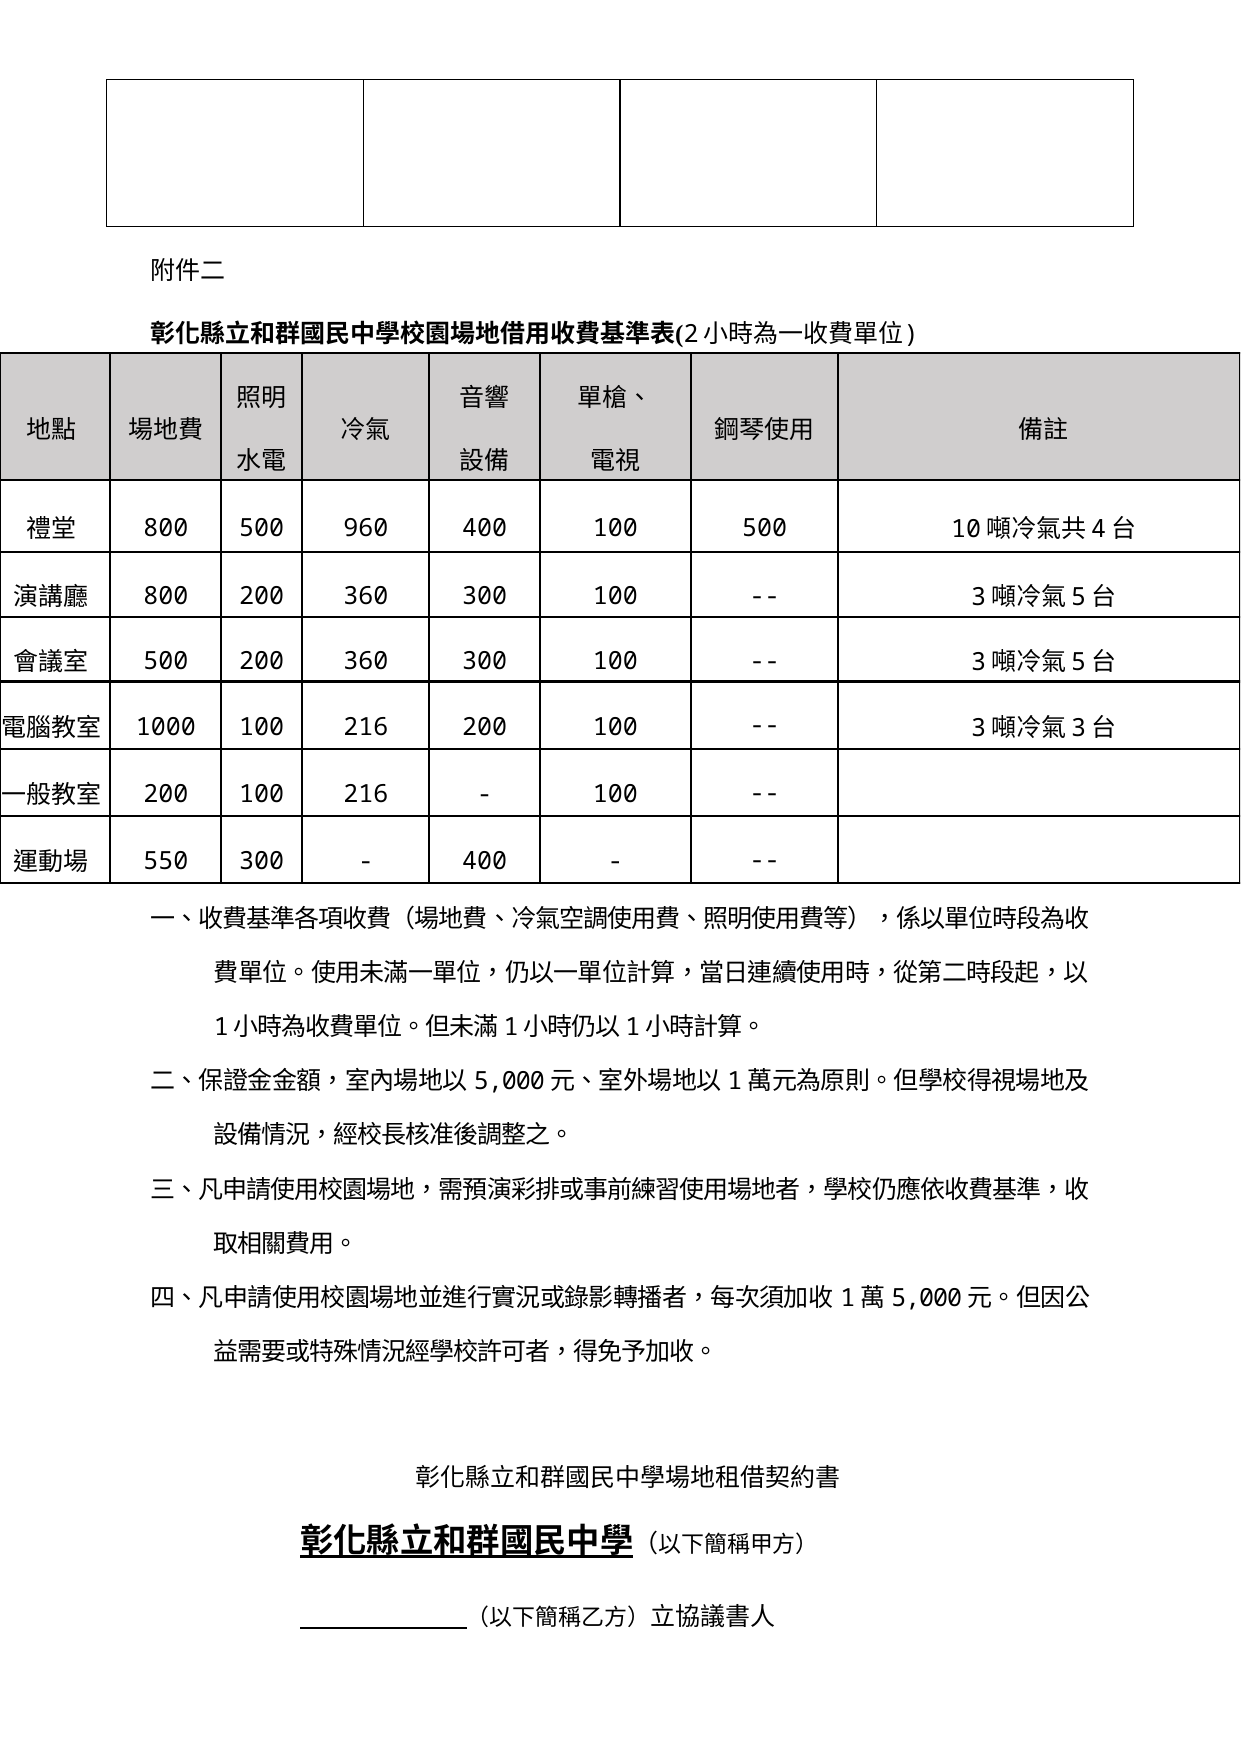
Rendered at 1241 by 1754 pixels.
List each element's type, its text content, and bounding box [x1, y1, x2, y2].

table_cell 演講廳 [1, 553, 109, 616]
table_cell 100 [541, 618, 690, 680]
table_cell 會議室 [1, 618, 109, 680]
table_cell 200 [222, 553, 301, 616]
text 三、凡申請使用校園場地，需預演彩排或事前練習使用場地者，學校仍應依收費基準，收取相關費用。 [150, 1155, 1090, 1263]
table_cell [877, 80, 1133, 226]
text 二、保證金金額，室內場地以5,000元、室外場地以1萬元為原則。但學校得視場地及設備情況，經校長核准後調整之。 [150, 1046, 1090, 1155]
table_cell 800 [111, 481, 220, 551]
table_cell 300 [430, 553, 539, 616]
table_cell 3噸冷氣5台 [839, 618, 1239, 680]
table_header 鋼琴使用 [692, 354, 837, 479]
table_header 地點 [1, 354, 109, 479]
table_cell 3噸冷氣3台 [839, 683, 1239, 747]
table_header 音響 設備 [430, 354, 539, 479]
table_cell 200 [222, 618, 301, 680]
table_cell [621, 80, 876, 226]
table_cell 100 [222, 750, 301, 815]
table_cell - [303, 817, 428, 882]
table_cell 10噸冷氣共4台 [839, 481, 1239, 551]
table_cell -- [692, 553, 837, 616]
table_cell 400 [430, 481, 539, 551]
table_header 單槍、 電視 [541, 354, 690, 479]
table_cell 500 [222, 481, 301, 551]
table_cell -- [692, 683, 837, 747]
table_cell 100 [222, 683, 301, 747]
table_header 場地費 [111, 354, 220, 479]
table_cell 360 [303, 618, 428, 680]
table_cell 1000 [111, 683, 220, 747]
table_cell 360 [303, 553, 428, 616]
table_cell [839, 817, 1239, 882]
table_cell [364, 80, 619, 226]
text 四、凡申請使用校園場地並進行實況或錄影轉播者，每次須加收1萬5,000元。但因公益需要或特殊情況經學校許可者，得免予加收。 [150, 1263, 1090, 1371]
table_cell -- [692, 618, 837, 680]
table_cell 100 [541, 481, 690, 551]
table_cell -- [692, 817, 837, 882]
table_cell 200 [430, 683, 539, 747]
table_cell 300 [222, 817, 301, 882]
table_header 冷氣 [303, 354, 428, 479]
table_cell -- [692, 750, 837, 815]
table_cell [839, 750, 1239, 815]
table_cell 550 [111, 817, 220, 882]
table_cell 216 [303, 750, 428, 815]
table_header 備註 [839, 354, 1239, 479]
table_cell 禮堂 [1, 481, 109, 551]
table_cell 200 [111, 750, 220, 815]
table_cell 300 [430, 618, 539, 680]
table_cell 運動場 [1, 817, 109, 882]
text 彰化縣立和群國民中學場地租借契約書 [133, 1434, 1122, 1496]
text 彰化縣立和群國民中學校園場地借用收費基準表(2小時為一收費單位) [150, 290, 1090, 352]
table_header 照明 水電 [222, 354, 301, 479]
text （以下簡稱乙方）立協議書人 [133, 1571, 1122, 1634]
table_cell 960 [303, 481, 428, 551]
table_cell 500 [692, 481, 837, 551]
table_cell 100 [541, 553, 690, 616]
table_cell 400 [430, 817, 539, 882]
table_cell 100 [541, 683, 690, 747]
table_cell 216 [303, 683, 428, 747]
table_cell 電腦教室 [1, 683, 109, 747]
text 彰化縣立和群國民中學（以下簡稱甲方） [133, 1496, 1122, 1559]
table_cell [107, 80, 363, 226]
table_cell - [430, 750, 539, 815]
text 附件二 [150, 227, 1090, 290]
table_cell 一般教室 [1, 750, 109, 815]
table_cell 800 [111, 553, 220, 616]
table_cell 100 [541, 750, 690, 815]
text 一、收費基準各項收費（場地費、冷氣空調使用費、照明使用費等），係以單位時段為收費單位。使用未滿一單位，仍以一單位計算，當日連續使用時，從第二時段起，以1小時為收費單位。但未滿1小時仍以1小時計算。 [150, 884, 1090, 1046]
table_cell - [541, 817, 690, 882]
table_cell 3噸冷氣5台 [839, 553, 1239, 616]
table_cell 500 [111, 618, 220, 680]
